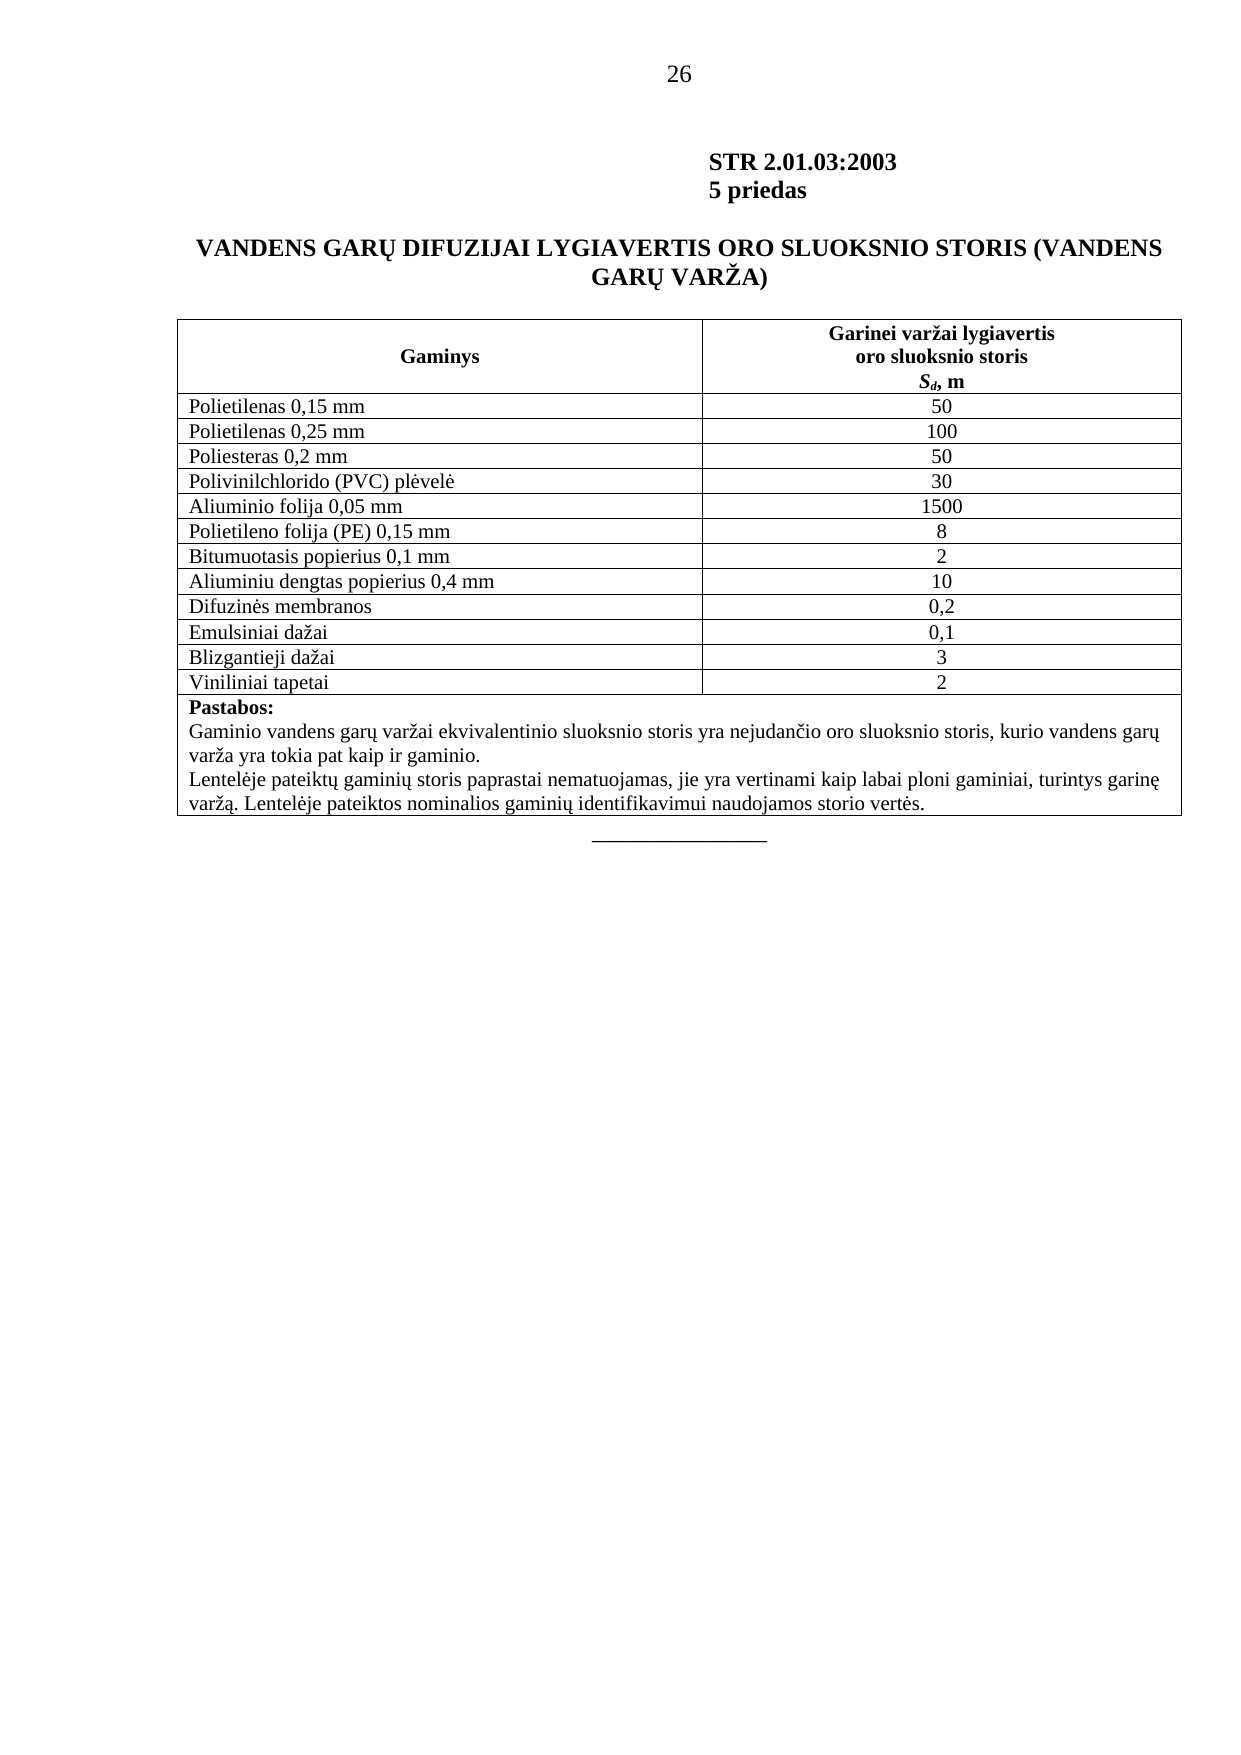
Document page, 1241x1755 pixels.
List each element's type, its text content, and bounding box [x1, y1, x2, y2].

table_cell 50 [703, 394, 1181, 418]
table_cell Viniliniai tapetai [178, 670, 702, 694]
table_header Garinei varžai lygiavertis oro sluoksnio storis Sd, m [703, 320, 1181, 393]
text ______________ [177, 816, 1181, 845]
table_cell Polivinilchlorido (PVC) plėvelė [178, 469, 702, 493]
table_header Gaminys [178, 320, 702, 393]
table_cell 2 [703, 544, 1181, 568]
table_cell Aliuminiu dengtas popierius 0,4 mm [178, 569, 702, 593]
table_cell 1500 [703, 494, 1181, 518]
table_cell Pastabos: Gaminio vandens garų varžai ekvivalentinio sluoksnio storis yra nejudančio oro sluoksnio storis, kurio vandens garų varža yra tokia pat kaip ir gaminio. Lentelėje pateiktų gaminių storis paprastai nematuojamas, jie yra vertinami kaip labai ploni gaminiai, turintys garinę varžą. Lentelėje pateiktos nominalios gaminių identifikavimui naudojamos storio vertės. [178, 695, 1181, 815]
table_cell Emulsiniai dažai [178, 620, 702, 644]
table_cell 100 [703, 419, 1181, 443]
table_cell 3 [703, 645, 1181, 669]
table_cell Polietilenas 0,15 mm [178, 394, 702, 418]
table_cell Aliuminio folija 0,05 mm [178, 494, 702, 518]
table_cell Blizgantieji dažai [178, 645, 702, 669]
table_cell 2 [703, 670, 1181, 694]
table_cell 8 [703, 519, 1181, 543]
table_cell 0,2 [703, 595, 1181, 618]
table_cell 30 [703, 469, 1181, 493]
table_cell 50 [703, 444, 1181, 468]
table_cell 10 [703, 569, 1181, 593]
text VANDENS GARŲ DIFUZIJAI LYGIAVERTIS ORO SLUOKSNIO STORIS (VANDENS GARŲ VARŽA) [177, 233, 1181, 291]
table_cell Difuzinės membranos [178, 595, 702, 618]
text STR 2.01.03:2003 [177, 147, 1181, 176]
table_cell Polietilenas 0,25 mm [178, 419, 702, 443]
table_cell Poliesteras 0,2 mm [178, 444, 702, 468]
table_cell 0,1 [703, 620, 1181, 644]
text 5 priedas [177, 176, 1181, 204]
table_cell Bitumuotasis popierius 0,1 mm [178, 544, 702, 568]
table_cell Polietileno folija (PE) 0,15 mm [178, 519, 702, 543]
